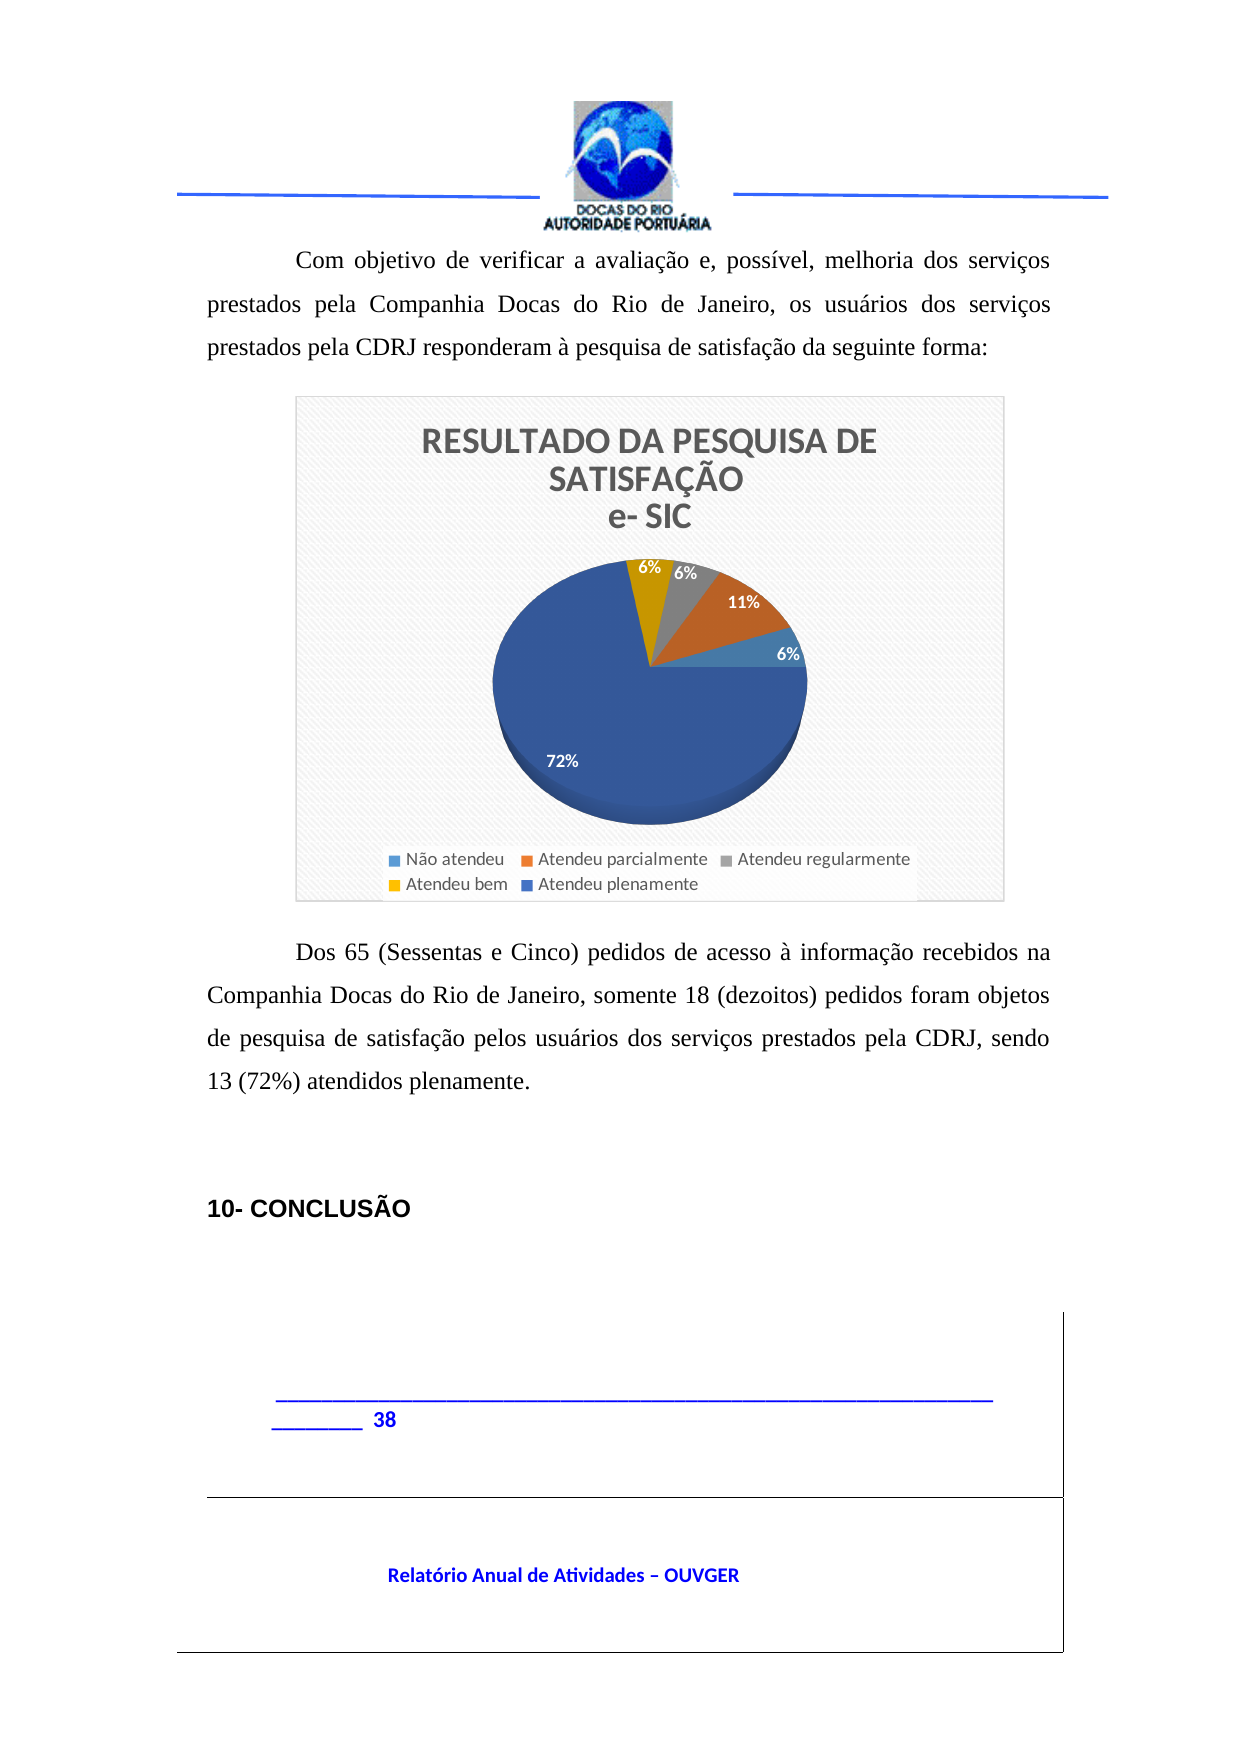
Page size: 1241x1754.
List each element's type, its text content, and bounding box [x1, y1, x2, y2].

text 10- CONCLUSÃO [207, 1194, 1051, 1223]
text Com objetivo de verificar a avaliação e, possível, melhoria dos serviços prestados pela Companhia Docas do Rio de Janeiro, os usuários dos serviços prestados pela CDRJ responderam à pesquisa de satisfação da seguinte forma: [207, 148, 1051, 361]
text Dos 65 (Sessentas e Cinco) pedidos de acesso à informação recebidos na Companhia Docas do Rio de Janeiro, somente 18 (dezoitos) pedidos foram objetos de pesquisa de satisfação pelos usuários dos serviços prestados pela CDRJ, sendo 13 (72%) atendidos plenamente. [207, 937, 1051, 1095]
